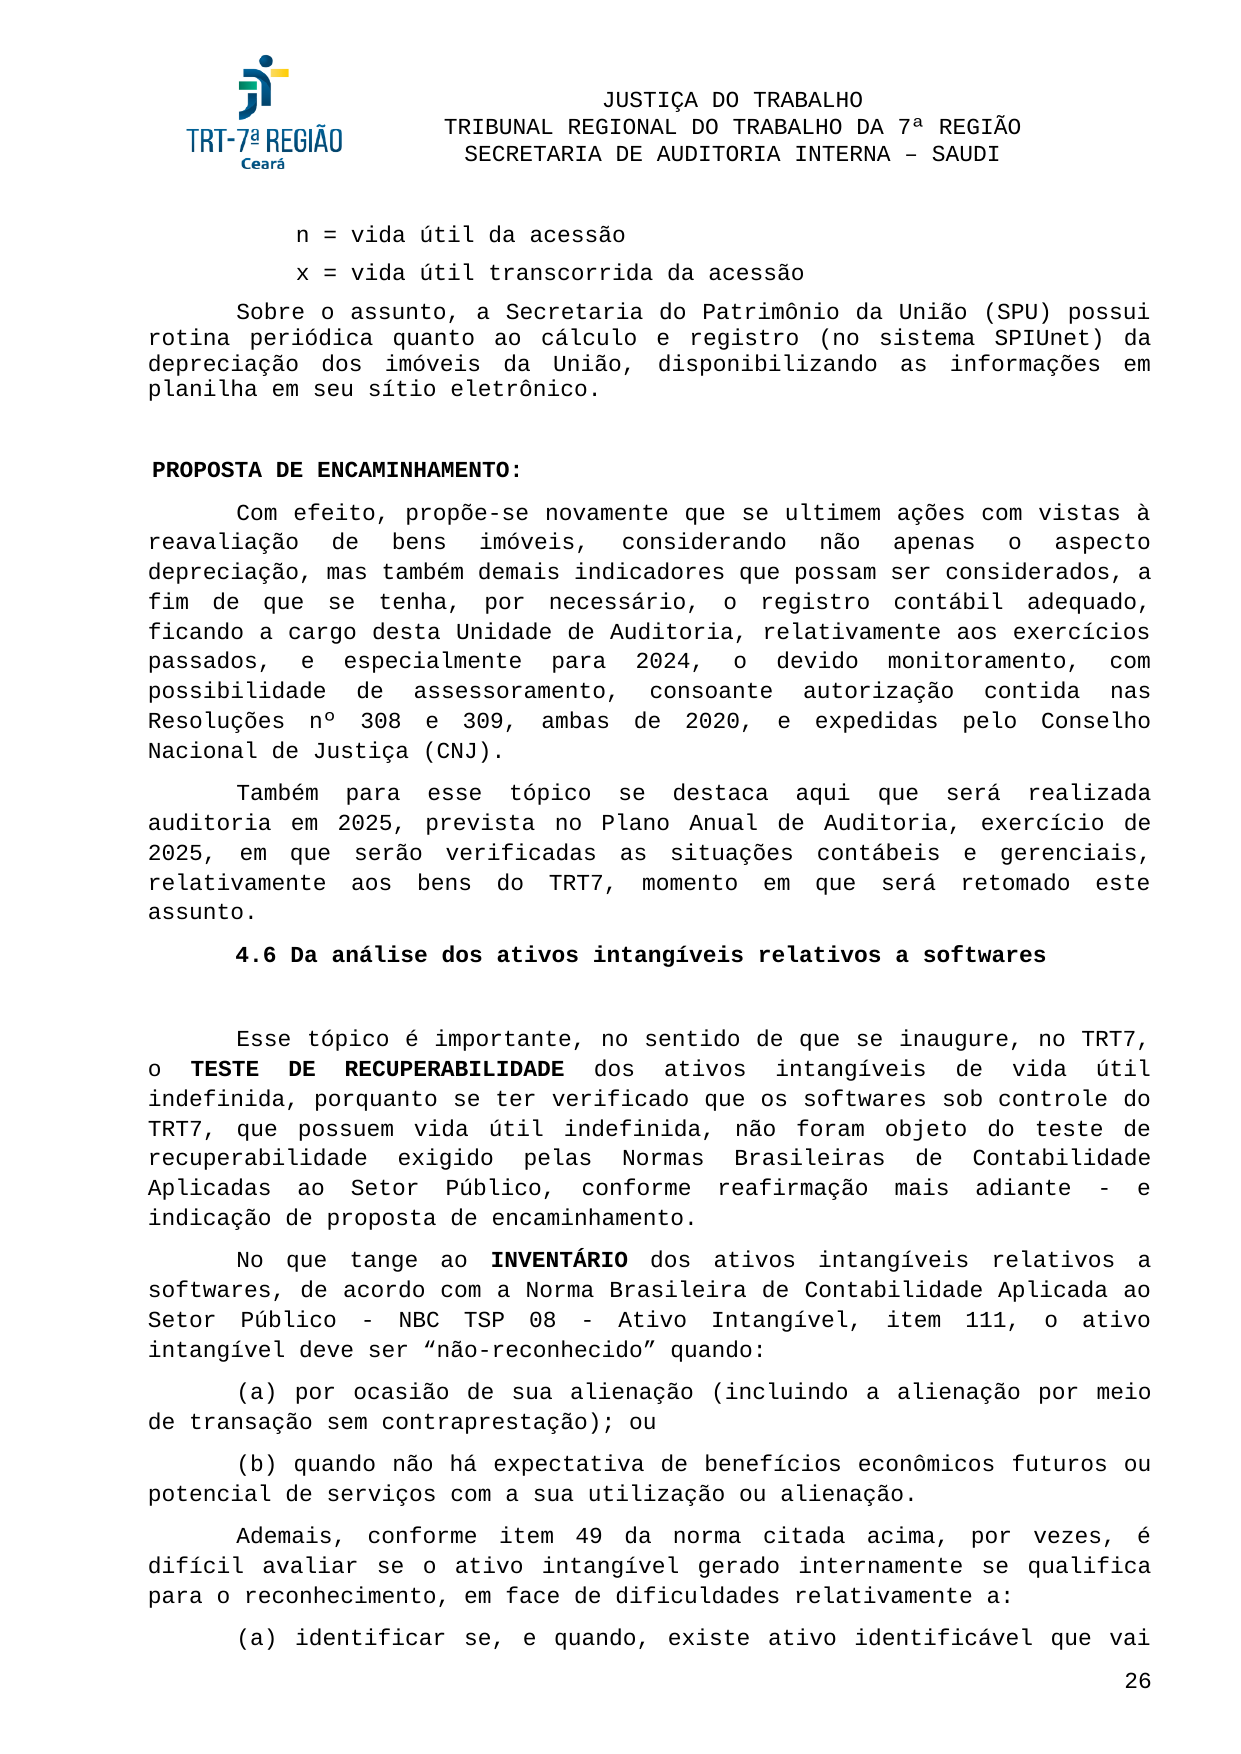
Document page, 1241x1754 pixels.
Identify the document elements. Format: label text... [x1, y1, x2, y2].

text Também para esse tópico se destaca aqui que será realizada auditoria em 2025, prevista no Plano Anual de Auditoria, exercício de 2025, em que serão verificadas as situações contábeis e gerenciais, relativamente aos bens do TRT7, momento em que será retomado este assunto. [148, 781, 1152, 927]
text (a) por ocasião de sua alienação (incluindo a alienação por meio de transação sem contraprestação); ou [148, 1380, 1152, 1436]
text Ademais, conforme item 49 da norma citada acima, por vezes, é difícil avaliar se o ativo intangível gerado internamente se qualifica para o reconhecimento, em face de dificuldades relativamente a: [148, 1524, 1152, 1610]
text PROPOSTA DE ENCAMINHAMENTO: [149, 458, 1152, 484]
picture [171, 52, 352, 176]
text No que tange ao INVENTÁRIO dos ativos intangíveis relativos a softwares, de acordo com a Norma Brasileira de Contabilidade Aplicada ao Setor Público - NBC TSP 08 - Ativo Intangível, item 111, o ativo intangível deve ser “não-reconhecido” quando: [148, 1248, 1152, 1364]
text (a) identificar se, e quando, existe ativo identificável que vai [148, 1626, 1152, 1652]
text Sobre o assunto, a Secretaria do Patrimônio da União (SPU) possui rotina periódica quanto ao cálculo e registro (no sistema SPIUnet) da depreciação dos imóveis da União, disponibilizando as informações em planilha em seu sítio eletrônico. [148, 300, 1152, 404]
text n = vida útil da acessão [148, 223, 1152, 249]
text 4.6 Da análise dos ativos intangíveis relativos a softwares [148, 943, 1152, 969]
text x = vida útil transcorrida da acessão [148, 262, 1152, 287]
text (b) quando não há expectativa de benefícios econômicos futuros ou potencial de serviços com a sua utilização ou alienação. [148, 1452, 1152, 1508]
text Esse tópico é importante, no sentido de que se inaugure, no TRT7, o TESTE DE RECUPERABILIDADE dos ativos intangíveis de vida útil indefinida, porquanto se ter verificado que os softwares sob controle do TRT7, que possuem vida útil indefinida, não foram objeto do teste de recuperabilidade exigido pelas Normas Brasileiras de Contabilidade Aplicadas ao Setor Público, conforme reafirmação mais adiante - e indicação de proposta de encaminhamento. [148, 1027, 1152, 1232]
text Com efeito, propõe-se novamente que se ultimem ações com vistas à reavaliação de bens imóveis, considerando não apenas o aspecto depreciação, mas também demais indicadores que possam ser considerados, a fim de que se tenha, por necessário, o registro contábil adequado, ficando a cargo desta Unidade de Auditoria, relativamente aos exercícios passados, e especialmente para 2024, o devido monitoramento, com possibilidade de assessoramento, consoante autorização contida nas Resoluções nº 308 e 309, ambas de 2020, e expedidas pelo Conselho Nacional de Justiça (CNJ). [148, 501, 1152, 765]
